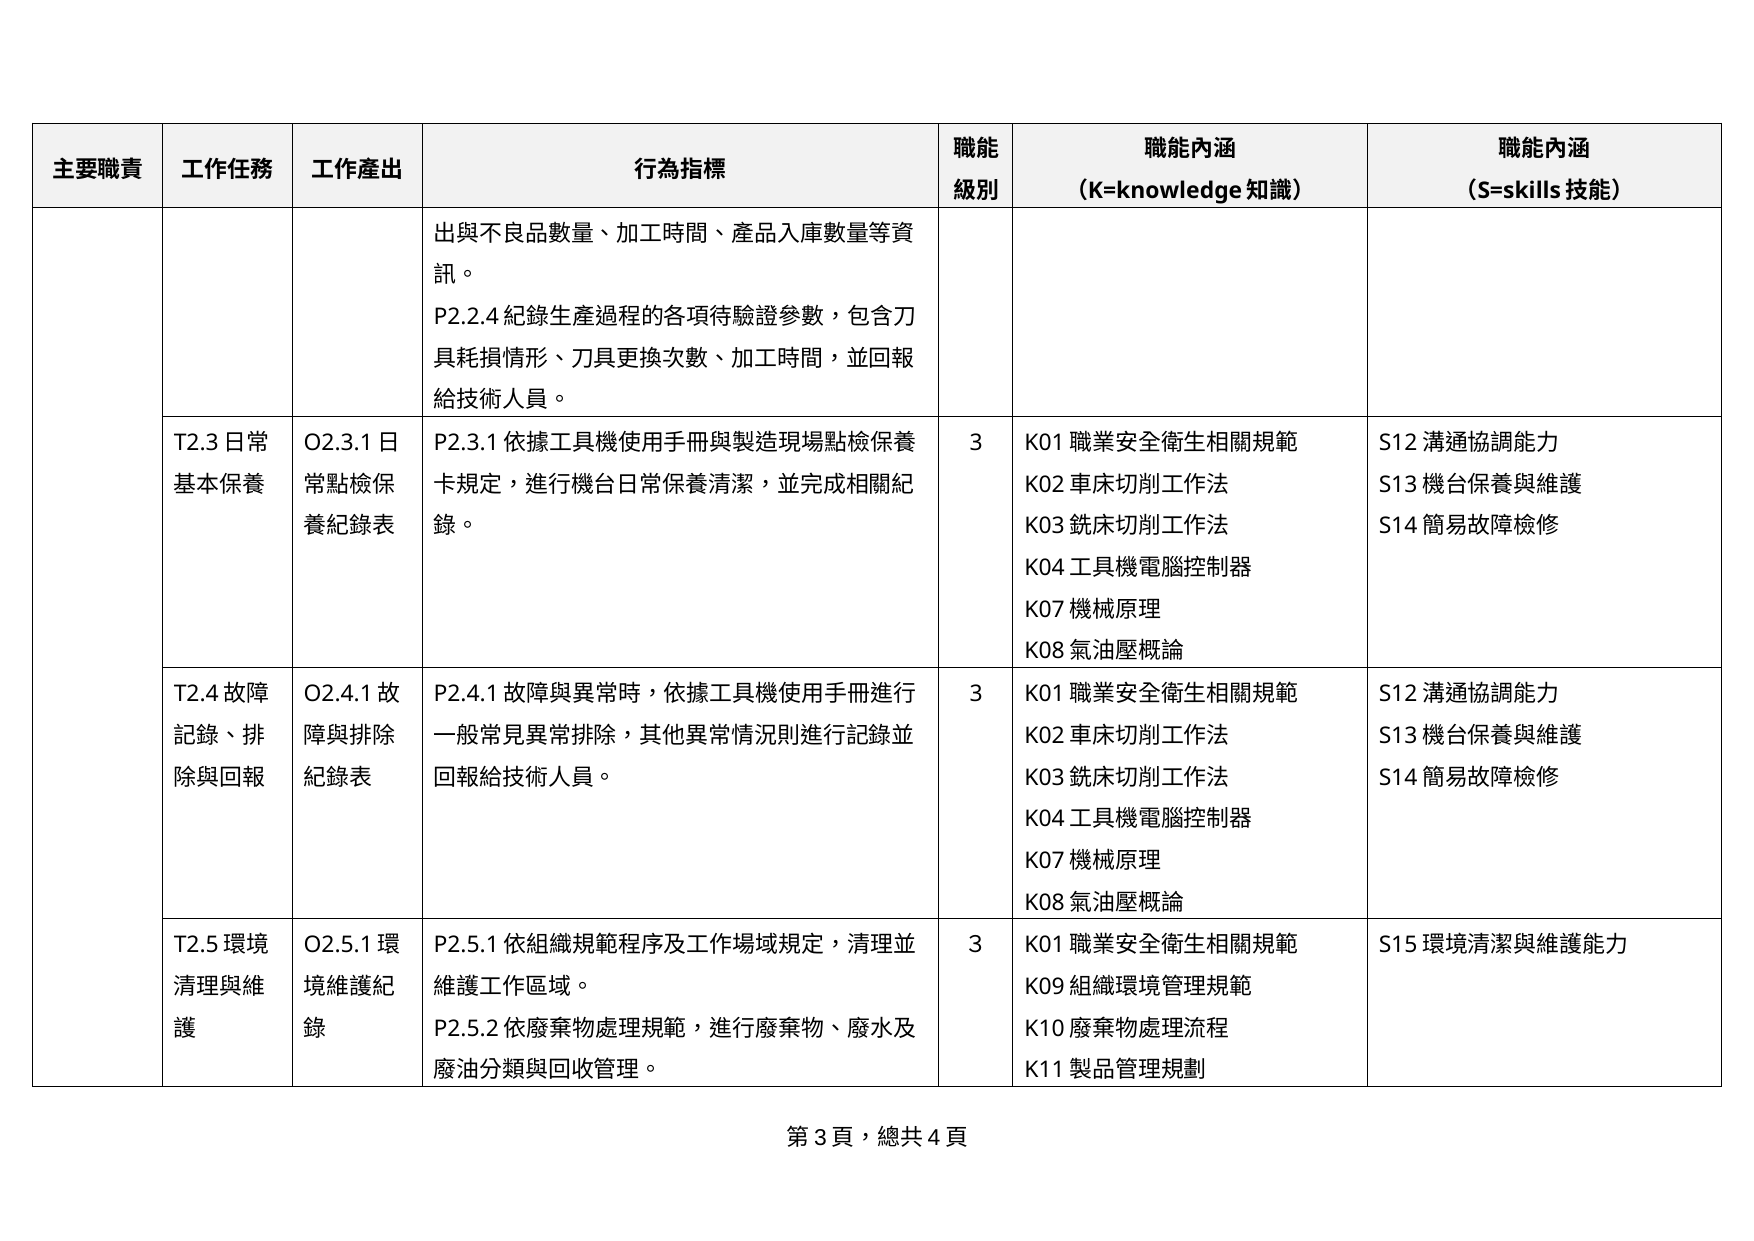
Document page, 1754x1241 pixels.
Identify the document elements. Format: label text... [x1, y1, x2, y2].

table_header 職能 級別 [939, 124, 1012, 207]
table_cell 3 [939, 668, 1012, 918]
table_cell K01職業安全衛生相關規範 K02車床切削工作法 K03銑床切削工作法 K04工具機電腦控制器 K07機械原理 K08氣油壓概論 [1013, 668, 1367, 918]
table_cell T2.3日常基本保養 [163, 417, 292, 667]
table_cell [939, 208, 1012, 416]
table_cell T2.4故障記錄、排除與回報 [163, 668, 292, 918]
table_header 工作產出 [293, 124, 422, 207]
table_cell S12溝通協調能力 S13機台保養與維護 S14簡易故障檢修 [1368, 668, 1721, 918]
table_cell K01職業安全衛生相關規範 K02車床切削工作法 K03銑床切削工作法 K04工具機電腦控制器 K07機械原理 K08氣油壓概論 [1013, 417, 1367, 667]
table_cell T2.5環境清理與維護 [163, 919, 292, 1086]
table_cell S12溝通協調能力 S13機台保養與維護 S14簡易故障檢修 [1368, 417, 1721, 667]
table_cell O2.3.1日常點檢保養紀錄表 [293, 417, 422, 667]
table_cell O2.4.1故障與排除紀錄表 [293, 668, 422, 918]
table_cell P2.4.1故障與異常時，依據工具機使用手冊進行一般常見異常排除，其他異常情況則進行記錄並回報給技術人員。 [423, 668, 938, 918]
table_header 主要職責 [33, 124, 162, 207]
table_header 職能內涵 （K=knowledge知識） [1013, 124, 1367, 207]
table_cell K01職業安全衛生相關規範 K09組織環境管理規範 K10廢棄物處理流程 K11製品管理規劃 [1013, 919, 1367, 1086]
table_cell 出與不良品數量、加工時間、產品入庫數量等資訊。 P2.2.4紀錄生產過程的各項待驗證參數，包含刀具耗損情形、刀具更換次數、加工時間，並回報給技術人員。 [423, 208, 938, 416]
table_header 工作任務 [163, 124, 292, 207]
table_cell [293, 208, 422, 416]
table_cell ３ [939, 919, 1012, 1086]
table_header 職能內涵 （S=skills技能） [1368, 124, 1721, 207]
table_cell O2.5.1環境維護紀錄 [293, 919, 422, 1086]
table_cell 3 [939, 417, 1012, 667]
table_cell S15環境清潔與維護能力 [1368, 919, 1721, 1086]
table_cell [1368, 208, 1721, 416]
table_header 行為指標 [423, 124, 938, 207]
table_cell [163, 208, 292, 416]
table_cell P2.3.1依據工具機使用手冊與製造現場點檢保養卡規定，進行機台日常保養清潔，並完成相關紀錄。 [423, 417, 938, 667]
table_cell P2.5.1依組織規範程序及工作場域規定，清理並維護工作區域。 P2.5.2依廢棄物處理規範，進行廢棄物、廢水及廢油分類與回收管理。 [423, 919, 938, 1086]
table_cell [1013, 208, 1367, 416]
